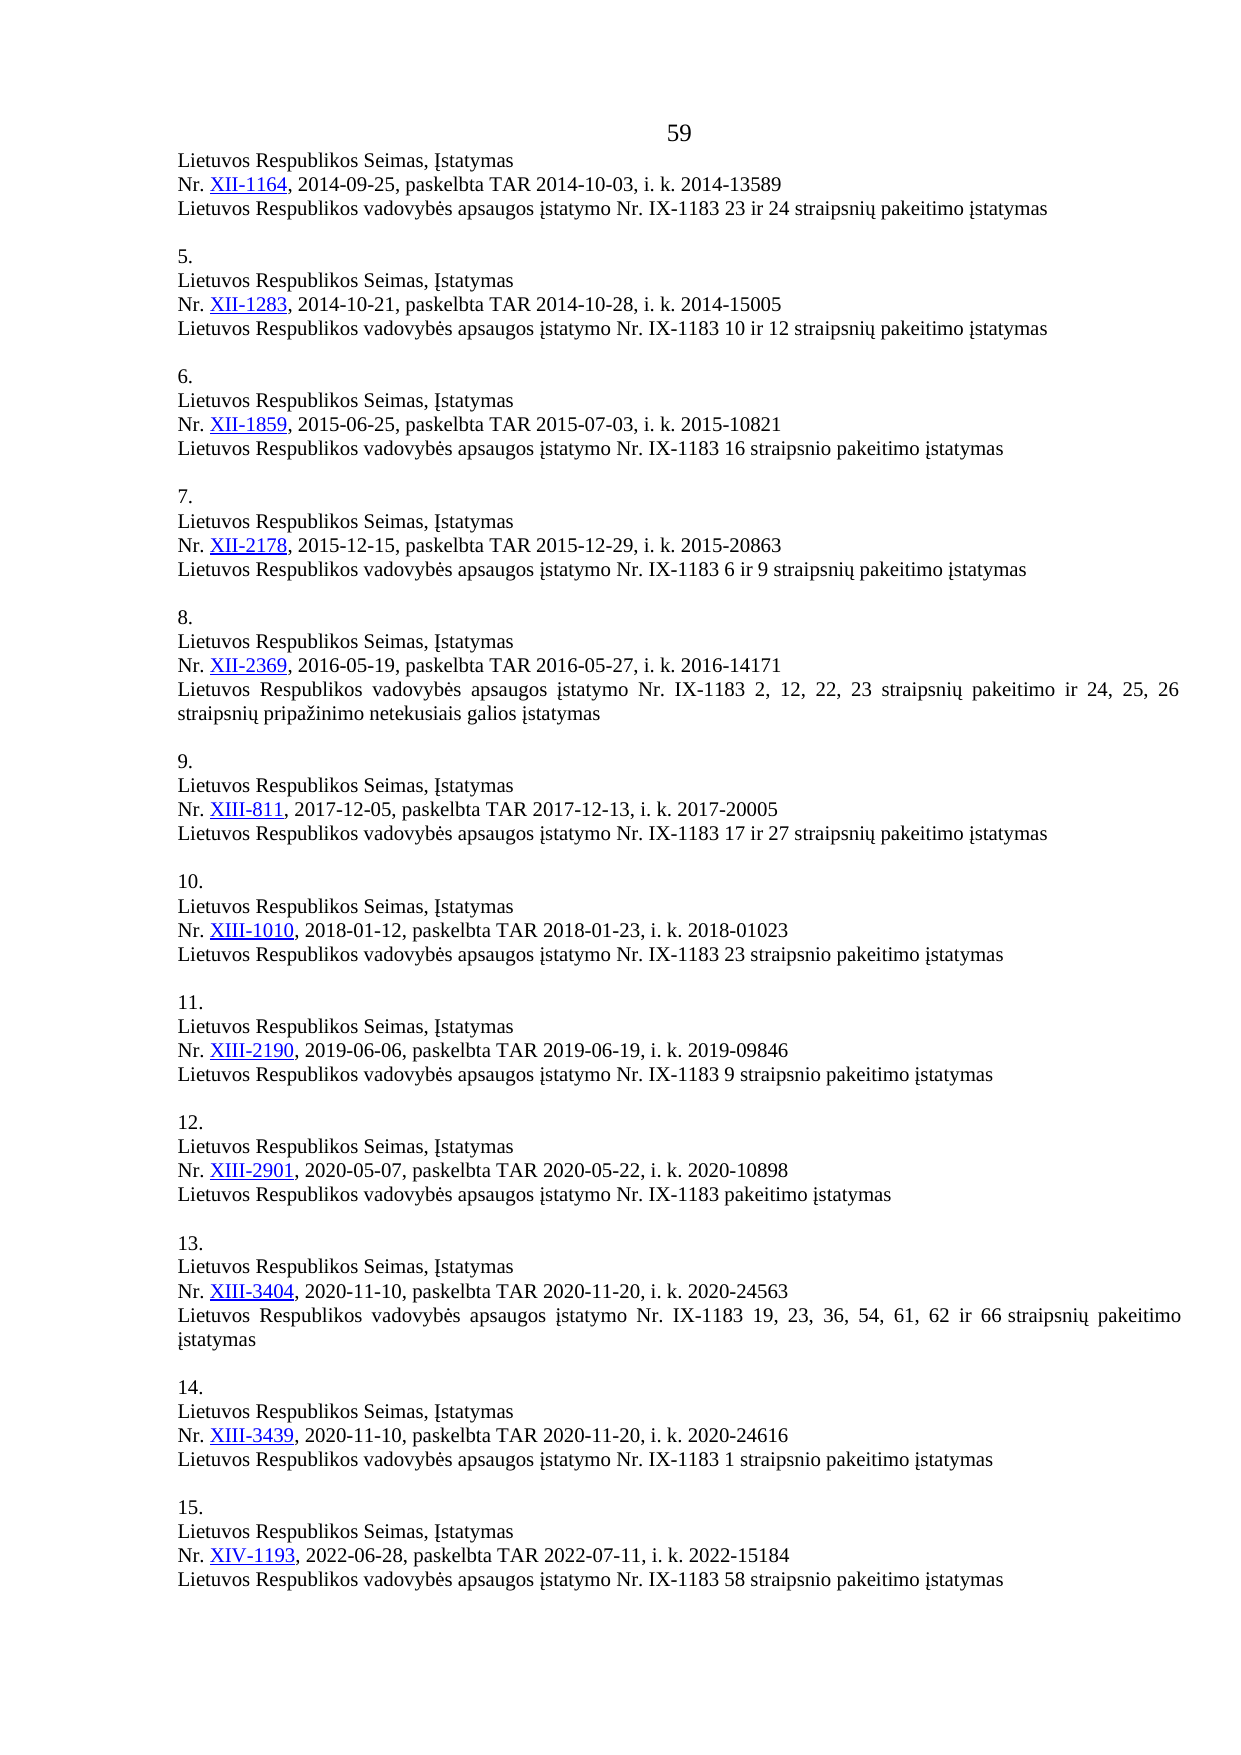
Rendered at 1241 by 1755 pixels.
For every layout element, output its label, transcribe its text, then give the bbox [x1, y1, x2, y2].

text Lietuvos Respublikos vadovybės apsaugos įstatymo Nr. IX-1183 6 ir 9 straipsnių pakeitimo įstatymas [177, 557, 1181, 581]
text Nr. XIV-1193, 2022-06-28, paskelbta TAR 2022-07-11, i. k. 2022-15184 [177, 1543, 1181, 1567]
text Lietuvos Respublikos vadovybės apsaugos įstatymo Nr. IX-1183 pakeitimo įstatymas [177, 1182, 1181, 1206]
text Lietuvos Respublikos Seimas, Įstatymas [177, 148, 1181, 172]
text Lietuvos Respublikos vadovybės apsaugos įstatymo Nr. IX-1183 16 straipsnio pakeitimo įstatymas [177, 436, 1181, 460]
text Nr. XIII-1010, 2018-01-12, paskelbta TAR 2018-01-23, i. k. 2018-01023 [177, 918, 1181, 942]
text Nr. XIII-3439, 2020-11-10, paskelbta TAR 2020-11-20, i. k. 2020-24616 [177, 1423, 1181, 1447]
text Lietuvos Respublikos Seimas, Įstatymas [177, 388, 1181, 412]
text Lietuvos Respublikos vadovybės apsaugos įstatymo Nr. IX-1183 1 straipsnio pakeitimo įstatymas [177, 1447, 1181, 1471]
text Lietuvos Respublikos Seimas, Įstatymas [177, 508, 1181, 533]
text Lietuvos Respublikos Seimas, Įstatymas [177, 1134, 1181, 1158]
text Lietuvos Respublikos Seimas, Įstatymas [177, 893, 1181, 918]
text Nr. XIII-3404, 2020-11-10, paskelbta TAR 2020-11-20, i. k. 2020-24563 [177, 1278, 1181, 1303]
text Nr. XIII-2190, 2019-06-06, paskelbta TAR 2019-06-19, i. k. 2019-09846 [177, 1038, 1181, 1062]
text 15. [177, 1495, 1181, 1519]
text Lietuvos Respublikos Seimas, Įstatymas [177, 1399, 1181, 1423]
text 14. [177, 1375, 1181, 1399]
text Nr. XII-2369, 2016-05-19, paskelbta TAR 2016-05-27, i. k. 2016-14171 [177, 653, 1181, 677]
text 6. [177, 364, 1181, 388]
text 8. [177, 605, 1181, 629]
text Nr. XII-1859, 2015-06-25, paskelbta TAR 2015-07-03, i. k. 2015-10821 [177, 412, 1181, 436]
text 11. [177, 990, 1181, 1014]
text Nr. XIII-811, 2017-12-05, paskelbta TAR 2017-12-13, i. k. 2017-20005 [177, 797, 1181, 821]
text Lietuvos Respublikos vadovybės apsaugos įstatymo Nr. IX-1183 19, 23, 36, 54, 61, 62 ir 66 straipsnių pakeitimo įstatymas [177, 1303, 1181, 1351]
text Lietuvos Respublikos vadovybės apsaugos įstatymo Nr. IX-1183 10 ir 12 straipsnių pakeitimo įstatymas [177, 316, 1181, 340]
text Nr. XII-1283, 2014-10-21, paskelbta TAR 2014-10-28, i. k. 2014-15005 [177, 292, 1181, 316]
text Lietuvos Respublikos Seimas, Įstatymas [177, 1254, 1181, 1278]
text 5. [177, 244, 1181, 268]
text Lietuvos Respublikos Seimas, Įstatymas [177, 629, 1181, 653]
text Nr. XIII-2901, 2020-05-07, paskelbta TAR 2020-05-22, i. k. 2020-10898 [177, 1158, 1181, 1182]
text Lietuvos Respublikos Seimas, Įstatymas [177, 1014, 1181, 1038]
text Lietuvos Respublikos Seimas, Įstatymas [177, 773, 1181, 797]
text 12. [177, 1110, 1181, 1134]
text Lietuvos Respublikos vadovybės apsaugos įstatymo Nr. IX-1183 58 straipsnio pakeitimo įstatymas [177, 1567, 1181, 1591]
text Lietuvos Respublikos vadovybės apsaugos įstatymo Nr. IX-1183 23 ir 24 straipsnių pakeitimo įstatymas [177, 196, 1181, 220]
text Nr. XII-1164, 2014-09-25, paskelbta TAR 2014-10-03, i. k. 2014-13589 [177, 172, 1181, 196]
text 7. [177, 484, 1181, 508]
text Lietuvos Respublikos vadovybės apsaugos įstatymo Nr. IX-1183 23 straipsnio pakeitimo įstatymas [177, 942, 1181, 966]
text Nr. XII-2178, 2015-12-15, paskelbta TAR 2015-12-29, i. k. 2015-20863 [177, 533, 1181, 557]
text 10. [177, 869, 1181, 893]
text 9. [177, 749, 1181, 773]
text Lietuvos Respublikos vadovybės apsaugos įstatymo Nr. IX-1183 9 straipsnio pakeitimo įstatymas [177, 1062, 1181, 1086]
text Lietuvos Respublikos vadovybės apsaugos įstatymo Nr. IX-1183 2, 12, 22, 23 straipsnių pakeitimo ir 24, 25, 26 straipsnių pripažinimo netekusiais galios įstatymas [177, 677, 1181, 725]
text Lietuvos Respublikos Seimas, Įstatymas [177, 1519, 1181, 1543]
text 13. [177, 1230, 1181, 1254]
text Lietuvos Respublikos vadovybės apsaugos įstatymo Nr. IX-1183 17 ir 27 straipsnių pakeitimo įstatymas [177, 821, 1181, 845]
text Lietuvos Respublikos Seimas, Įstatymas [177, 268, 1181, 292]
